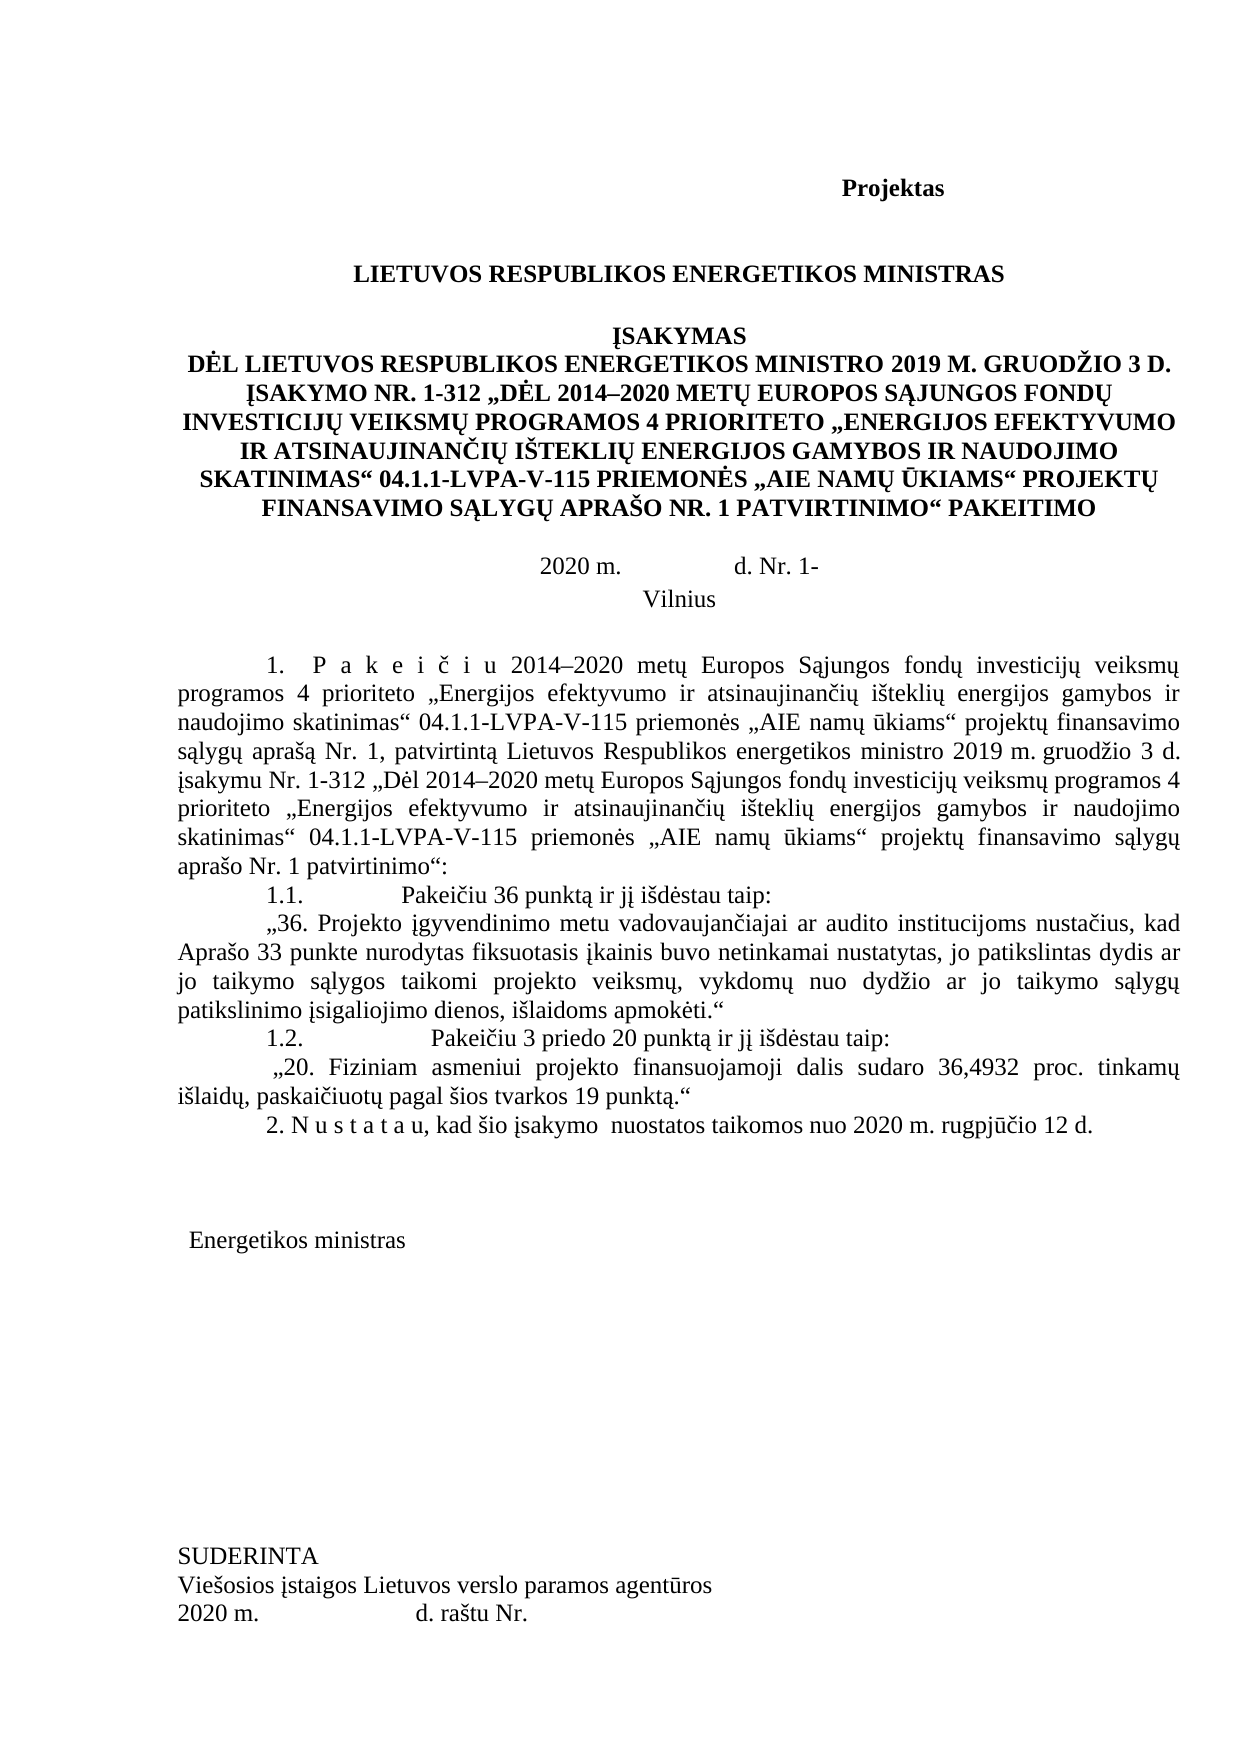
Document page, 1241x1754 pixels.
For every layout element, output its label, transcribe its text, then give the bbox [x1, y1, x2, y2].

text SUDERINTA [177, 1541, 1181, 1570]
text DĖL LIETUVOS RESPUBLIKOS ENERGETIKOS MINISTRO 2019 M. GRUODŽIO 3 D. ĮSAKYMO NR. 1-312 „DĖL 2014–2020 METŲ EUROPOS SĄJUNGOS FONDŲ INVESTICIJŲ VEIKSMŲ PROGRAMOS 4 PRIORITETO „ENERGIJOS EFEKTYVUMO IR ATSINAUJINANČIŲ IŠTEKLIŲ ENERGIJOS GAMYBOS IR NAUDOJIMO SKATINIMAS“ 04.1.1-LVPA-V-115 PRIEMONĖS „AIE NAMŲ ŪKIAMS“ PROJEKTŲ FINANSAVIMO SĄLYGŲ APRAŠO NR. 1 PATVIRTINIMO“ PAKEITIMO [177, 349, 1181, 522]
text 1.2. Pakeičiu 3 priedo 20 punktą ir jį išdėstau taip: [266, 1023, 1181, 1052]
text Projektas [842, 173, 1181, 201]
text „36. Projekto įgyvendinimo metu vadovaujančiajai ar audito institucijoms nustačius, kad Aprašo 33 punkte nurodytas fiksuotasis įkainis buvo netinkamai nustatytas, jo patikslintas dydis ar jo taikymo sąlygos taikomi projekto veiksmų, vykdomų nuo dydžio ar jo taikymo sąlygų patikslinimo įsigaliojimo dienos, išlaidoms apmokėti.“ [177, 908, 1181, 1023]
text 2020 m. d. Nr. 1- [177, 551, 1181, 579]
text Vilnius [177, 584, 1181, 612]
table_header Energetikos ministras [177, 1196, 681, 1311]
table_header [681, 1196, 1181, 1311]
text 2020 m. d. raštu Nr. [177, 1598, 1181, 1627]
text 1.1. Pakeičiu 36 punktą ir jį išdėstau taip: [266, 880, 1181, 908]
text 2. N u s t a t a u, kad šio įsakymo nuostatos taikomos nuo 2020 m. rugpjūčio 12 d. [177, 1110, 1181, 1138]
text ĮSAKYMAS [177, 321, 1181, 349]
text „20. Fiziniam asmeniui projekto finansuojamoji dalis sudaro 36,4932 proc. tinkamų išlaidų, paskaičiuotų pagal šios tvarkos 19 punktą.“ [177, 1052, 1181, 1110]
text Viešosios įstaigos Lietuvos verslo paramos agentūros [177, 1570, 1181, 1598]
text LIETUVOS RESPUBLIKOS energetikos MINISTRAS [177, 259, 1181, 288]
text 1. P a k e i č i u 2014–2020 metų Europos Sąjungos fondų investicijų veiksmų programos 4 prioriteto „Energijos efektyvumo ir atsinaujinančių išteklių energijos gamybos ir naudojimo skatinimas“ 04.1.1-LVPA-V-115 priemonės „AIE namų ūkiams“ projektų finansavimo sąlygų aprašą Nr. 1, patvirtintą Lietuvos Respublikos energetikos ministro 2019 m. gruodžio 3 d. įsakymu Nr. 1-312 „Dėl 2014–2020 metų Europos Sąjungos fondų investicijų veiksmų programos 4 prioriteto „Energijos efektyvumo ir atsinaujinančių išteklių energijos gamybos ir naudojimo skatinimas“ 04.1.1-LVPA-V-115 priemonės „AIE namų ūkiams“ projektų finansavimo sąlygų aprašo Nr. 1 patvirtinimo“: [177, 650, 1181, 880]
